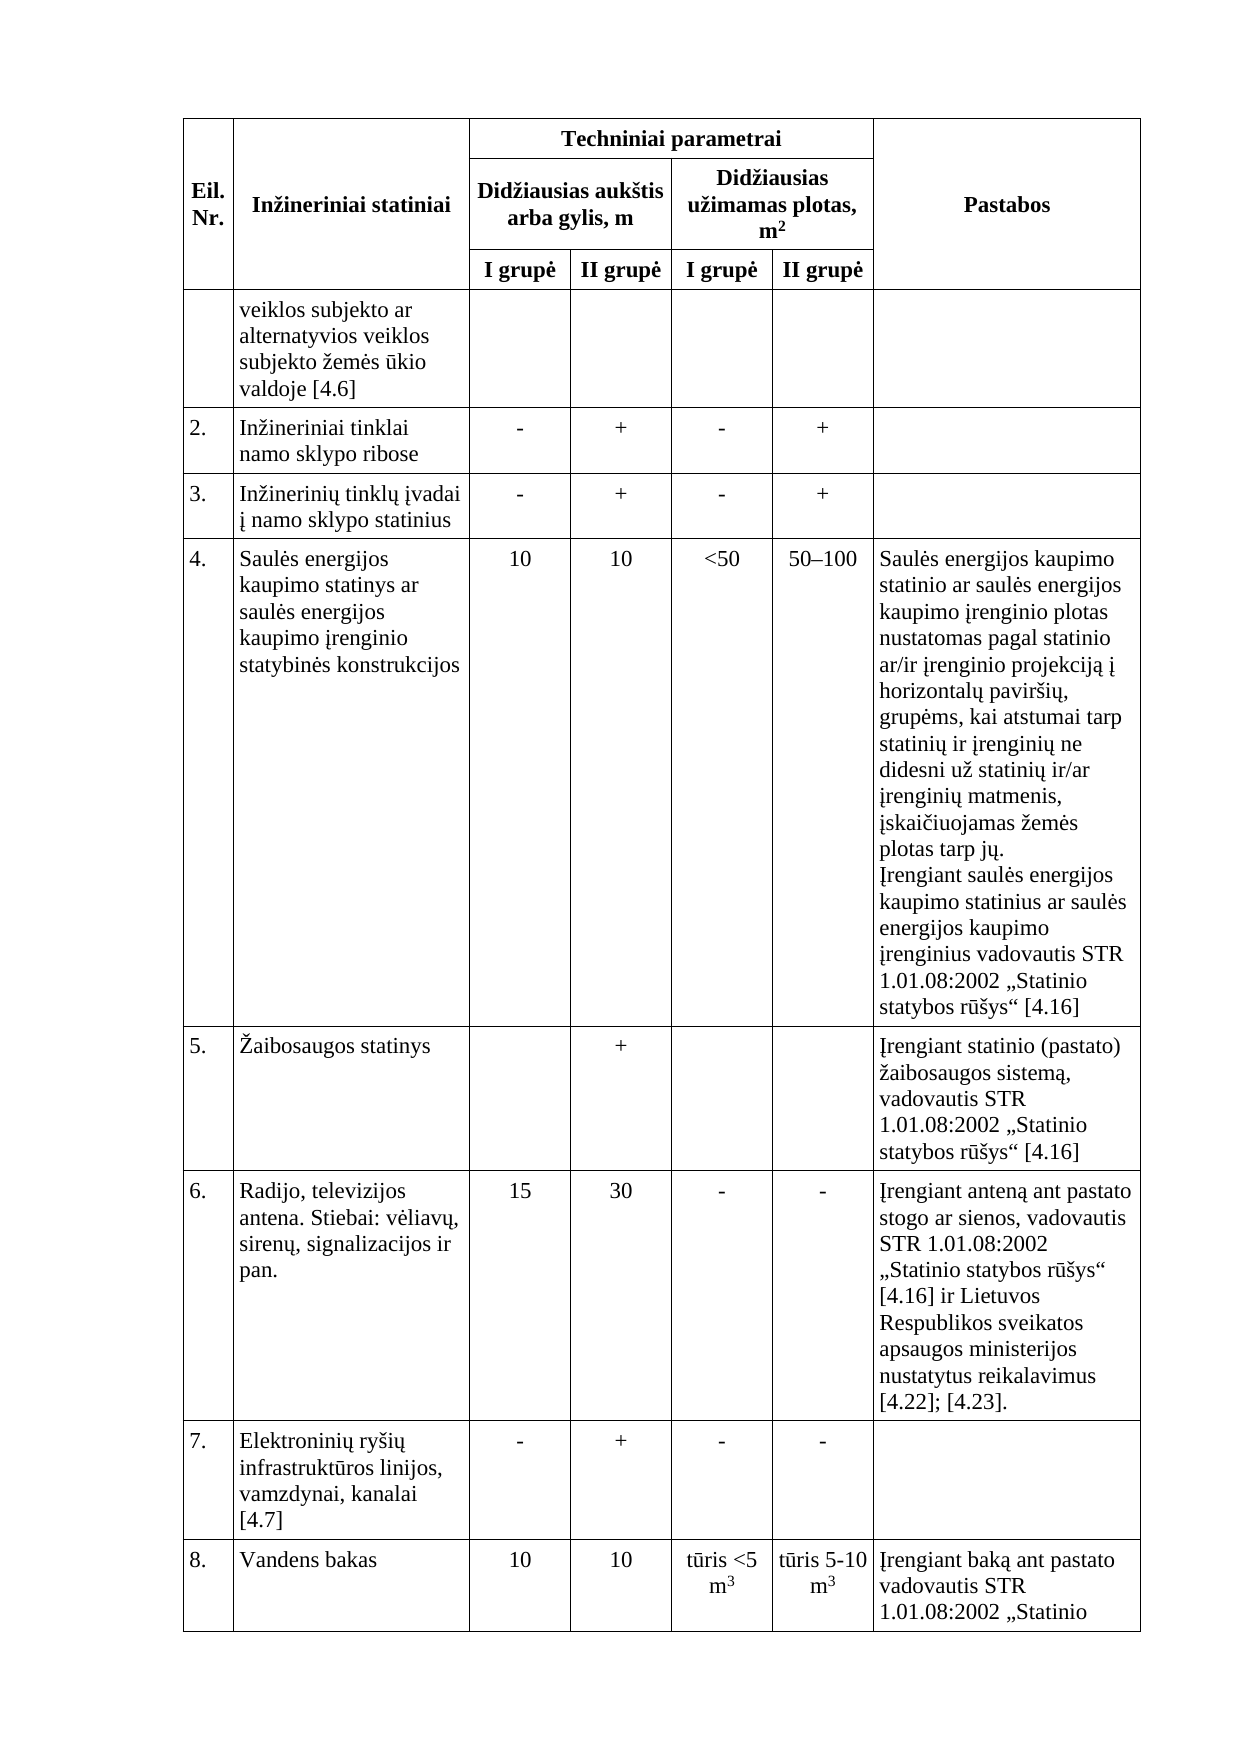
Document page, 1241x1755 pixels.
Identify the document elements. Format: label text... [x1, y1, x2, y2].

table_cell Inžineriniai tinklai namo sklypo ribose [234, 408, 469, 473]
table_cell [874, 474, 1140, 538]
table_cell - [571, 290, 671, 407]
table_cell Didžiausias aukštis arba gylis, m [470, 159, 671, 249]
table_cell - [672, 1421, 772, 1539]
table_cell Saulės energijos kaupimo statinys ar saulės energijos kaupimo įrenginio statybinės konstrukcijos [234, 539, 469, 1026]
table_cell 10 [571, 539, 671, 1026]
table_cell - [773, 1421, 873, 1539]
table_cell 10 [470, 539, 570, 1026]
table_cell [874, 290, 1140, 407]
table_cell + [571, 1027, 671, 1170]
table_cell [773, 1027, 873, 1170]
table_cell [672, 290, 772, 407]
table_header Eil. Nr. [184, 119, 233, 289]
table_cell Elektroninių ryšių infrastruktūros linijos, vamzdynai, kanalai [4.7] [234, 1421, 469, 1539]
table_cell + [571, 408, 671, 473]
table_cell + [571, 1421, 671, 1539]
table_cell tūris 5-10 m3 [773, 1540, 873, 1631]
table_cell - [672, 1171, 772, 1420]
table_cell Žaibosaugos statinys [234, 1027, 469, 1170]
table_cell 8. [184, 1540, 233, 1631]
table_cell Didžiausias užimamas plotas, m2 [672, 159, 873, 249]
table_cell 5. [184, 1027, 233, 1170]
table_cell tūris <5 m3 [672, 1540, 772, 1631]
table_cell veiklos subjekto ar alternatyvios veiklos subjekto žemės ūkio valdoje [4.6] [234, 290, 469, 407]
table_cell - [773, 1171, 873, 1420]
table_header Inžineriniai statiniai [234, 119, 469, 289]
table_cell - [672, 474, 772, 538]
table_cell Įrengiant statinio (pastato) žaibosaugos sistemą, vadovautis STR 1.01.08:2002 „Statinio statybos rūšys“ [4.16] [874, 1027, 1140, 1170]
table_cell II grupė [571, 250, 671, 289]
table_cell Įrengiant baką ant pastato vadovautis STR 1.01.08:2002 „Statinio [874, 1540, 1140, 1631]
table_cell 3. [184, 474, 233, 538]
table_header Pastabos [874, 119, 1140, 289]
table_cell II grupė [773, 250, 873, 289]
table_cell Saulės energijos kaupimo statinio ar saulės energijos kaupimo įrenginio plotas nustatomas pagal statinio ar/ir įrenginio projekciją į horizontalų paviršių, grupėms, kai atstumai tarp statinių ir įrenginių ne didesni už statinių ir/ar įrenginių matmenis, įskaičiuojamas žemės plotas tarp jų. Įrengiant saulės energijos kaupimo statinius ar saulės energijos kaupimo įrenginius vadovautis STR 1.01.08:2002 „Statinio statybos rūšys“ [4.16] [874, 539, 1140, 1026]
table_header Techniniai parametrai [470, 119, 873, 157]
table_cell 10 [571, 1540, 671, 1631]
table_cell 10 [470, 1540, 570, 1631]
table_cell <50 [672, 539, 772, 1026]
table_cell I grupė [470, 250, 570, 289]
table_cell [672, 1027, 772, 1170]
table_cell 15 [470, 1171, 570, 1420]
table_cell [470, 1027, 570, 1170]
table_cell 7. [184, 1421, 233, 1539]
table_cell - [470, 474, 570, 538]
table_cell 30 [571, 1171, 671, 1420]
table_cell + [773, 408, 873, 473]
table_cell Įrengiant anteną ant pastato stogo ar sienos, vadovautis STR 1.01.08:2002 „Statinio statybos rūšys“ [4.16] ir Lietuvos Respublikos sveikatos apsaugos ministerijos nustatytus reikalavimus [4.22]; [4.23]. [874, 1171, 1140, 1420]
table_cell + [571, 474, 671, 538]
table_cell 2. [184, 408, 233, 473]
table_cell [874, 1421, 1140, 1539]
table_cell I grupė [672, 250, 772, 289]
table_cell + [773, 474, 873, 538]
table_cell [470, 290, 570, 407]
table_cell 6. [184, 1171, 233, 1420]
table_cell 4. [184, 539, 233, 1026]
table_cell - [470, 408, 570, 473]
table_cell [874, 408, 1140, 473]
table_cell - [672, 408, 772, 473]
table_cell Inžinerinių tinklų įvadai į namo sklypo statinius [234, 474, 469, 538]
table_cell - [470, 1421, 570, 1539]
table_cell 50–100 [773, 539, 873, 1026]
table_cell Radijo, televizijos antena. Stiebai: vėliavų, sirenų, signalizacijos ir pan. [234, 1171, 469, 1420]
table_cell - [773, 290, 873, 407]
table_cell [184, 290, 233, 407]
table_cell Vandens bakas [234, 1540, 469, 1631]
